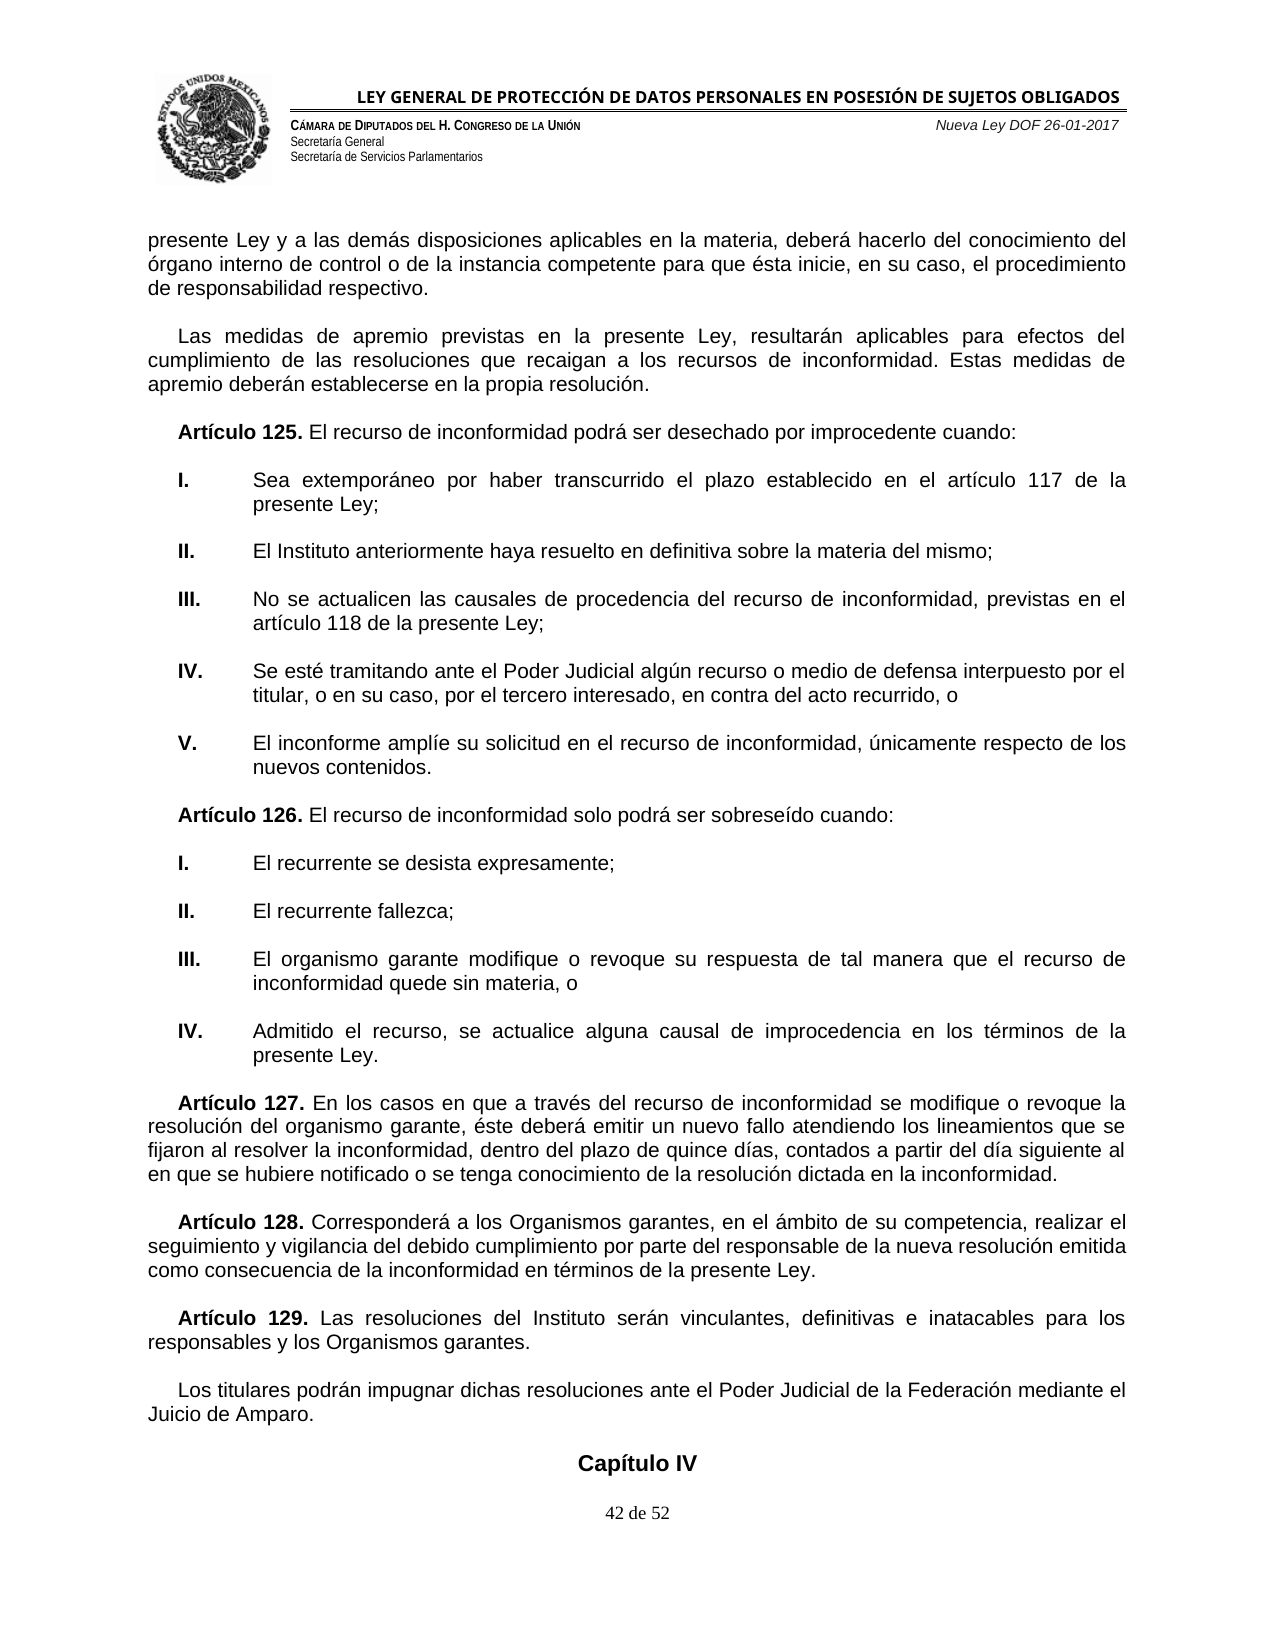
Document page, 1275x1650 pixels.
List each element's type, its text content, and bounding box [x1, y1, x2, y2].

text V. El inconforme amplíe su solicitud en el recurso de inconformidad, únicamente respecto de los nuevos contenidos. [178, 731, 1127, 779]
text III. No se actualicen las causales de procedencia del recurso de inconformidad, previstas en el artículo 118 de la presente Ley; [178, 587, 1127, 635]
text II. El recurrente fallezca; [178, 899, 1127, 923]
text I. Sea extemporáneo por haber transcurrido el plazo establecido en el artículo 117 de la presente Ley; [178, 467, 1127, 515]
text Capítulo IV [148, 1450, 1127, 1476]
text IV. Admitido el recurso, se actualice alguna causal de improcedencia en los términos de la presente Ley. [178, 1018, 1127, 1066]
text IV. Se esté tramitando ante el Poder Judicial algún recurso o medio de defensa interpuesto por el titular, o en su caso, por el tercero interesado, en contra del acto recurrido, o [178, 659, 1127, 707]
text Artículo 126. El recurso de inconformidad solo podrá ser sobreseído cuando: [148, 803, 1127, 827]
text Artículo 127. En los casos en que a través del recurso de inconformidad se modifique o revoque la resolución del organismo garante, éste deberá emitir un nuevo fallo atendiendo los lineamientos que se fijaron al resolver la inconformidad, dentro del plazo de quince días, contados a partir del día siguiente al en que se hubiere notificado o se tenga conocimiento de la resolución dictada en la inconformidad. [148, 1090, 1127, 1186]
text Las medidas de apremio previstas en la presente Ley, resultarán aplicables para efectos del cumplimiento de las resoluciones que recaigan a los recursos de inconformidad. Estas medidas de apremio deberán establecerse en la propia resolución. [148, 324, 1127, 396]
text Artículo 125. El recurso de inconformidad podrá ser desechado por improcedente cuando: [148, 419, 1127, 443]
text I. El recurrente se desista expresamente; [178, 851, 1127, 875]
text Los titulares podrán impugnar dichas resoluciones ante el Poder Judicial de la Federación mediante el Juicio de Amparo. [148, 1378, 1127, 1426]
text II. El Instituto anteriormente haya resuelto en definitiva sobre la materia del mismo; [178, 539, 1127, 563]
text III. El organismo garante modifique o revoque su respuesta de tal manera que el recurso de inconformidad quede sin materia, o [178, 947, 1127, 994]
text Artículo 129. Las resoluciones del Instituto serán vinculantes, definitivas e inatacables para los responsables y los Organismos garantes. [148, 1306, 1127, 1354]
text presente Ley y a las demás disposiciones aplicables en la materia, deberá hacerlo del conocimiento del órgano interno de control o de la instancia competente para que ésta inicie, en su caso, el procedimiento de responsabilidad respectivo. [148, 228, 1127, 300]
text Artículo 128. Corresponderá a los Organismos garantes, en el ámbito de su competencia, realizar el seguimiento y vigilancia del debido cumplimiento por parte del responsable de la nueva resolución emitida como consecuencia de la inconformidad en términos de la presente Ley. [148, 1210, 1127, 1282]
